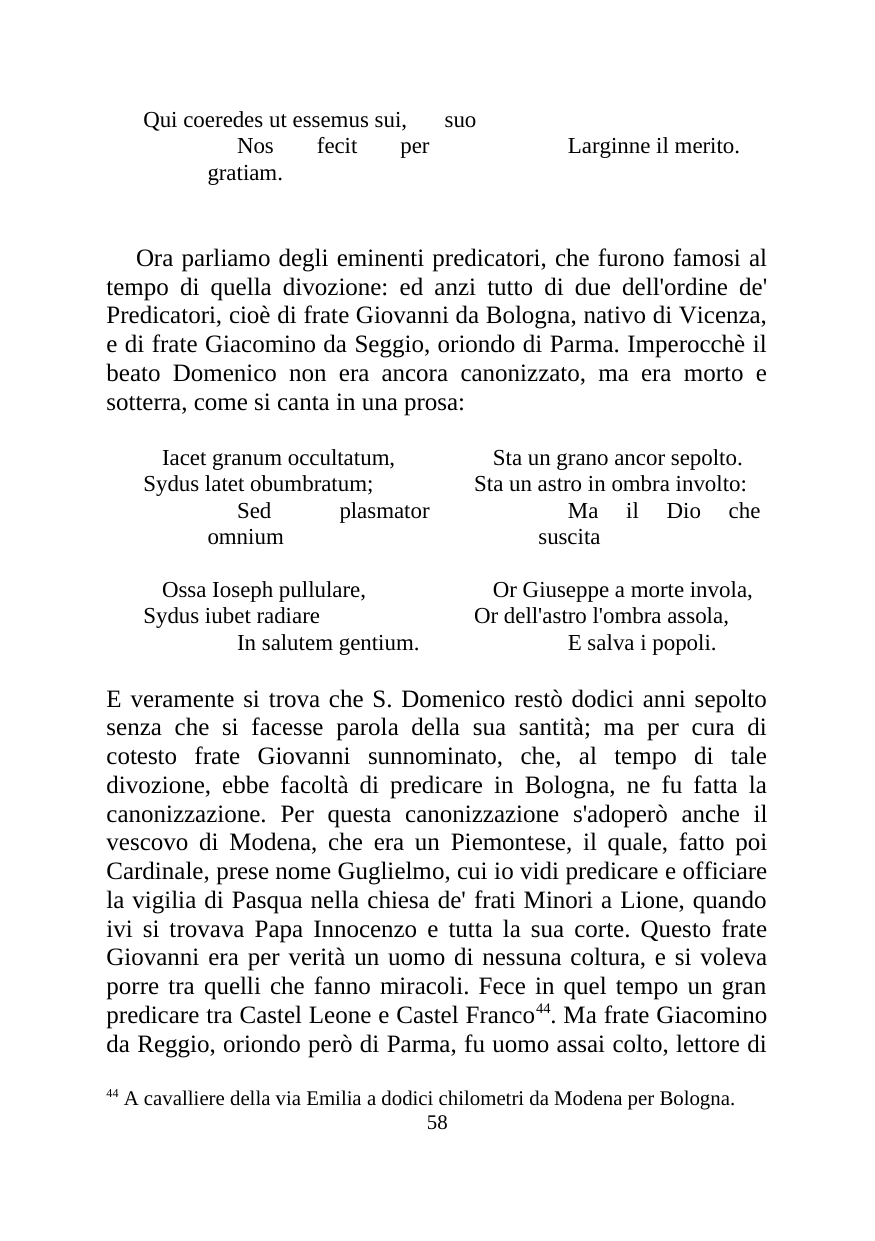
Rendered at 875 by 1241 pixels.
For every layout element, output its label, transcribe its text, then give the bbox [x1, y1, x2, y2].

table_header suo Larginne il merito. [437, 106, 768, 214]
table_header Qui coeredes ut essemus sui, Nos fecit per gratiam. [106, 106, 437, 214]
text Ora parliamo degli eminenti predicatori, che furono famosi al tempo di quella divozione: ed anzi tutto di due dell'ordine de' Predicatori, cioè di frate Giovanni da Bologna, nativo di Vicenza, e di frate Giacomino da Seggio, oriondo di Parma. Imperocchè il beato Domenico non era ancora canonizzato, ma era morto e sotterra, come si canta in una prosa: [106, 243, 768, 415]
text E veramente si trova che S. Domenico restò dodici anni sepolto senza che si facesse parola della sua santità; ma per cura di cotesto frate Giovanni sunnominato, che, al tempo di tale divozione, ebbe facoltà di predicare in Bologna, ne fu fatta la canonizzazione. Per questa canonizzazione s'adoperò anche il vescovo di Modena, che era un Piemontese, il quale, fatto poi Cardinale, prese nome Guglielmo, cui io vidi predicare e officiare la vigilia di Pasqua nella chiesa de' frati Minori a Lione, quando ivi si trovava Papa Innocenzo e tutta la sua corte. Questo frate Giovanni era per verità un uomo di nessuna coltura, e si voleva porre tra quelli che fanno miracoli. Fece in quel tempo un gran predicare tra Castel Leone e Castel Franco. Ma frate Giacomino da Reggio, oriondo però di Parma, fu uomo assai colto, lettore di [106, 684, 768, 1057]
text A cavalliere della via Emilia a dodici chilometri da Modena per Bologna. [106, 1086, 768, 1110]
table_header Iacet granum occultatum, Sydus latet obumbratum; Sed plasmator omnium Ossa Ioseph pullulare, Sydus iubet radiare In salutem gentium. [106, 444, 437, 655]
table_header Sta un grano ancor sepolto. Sta un astro in ombra involto: Ma il Dio che suscita Or Giuseppe a morte invola, Or dell'astro l'ombra assola, E salva i popoli. [437, 444, 768, 655]
